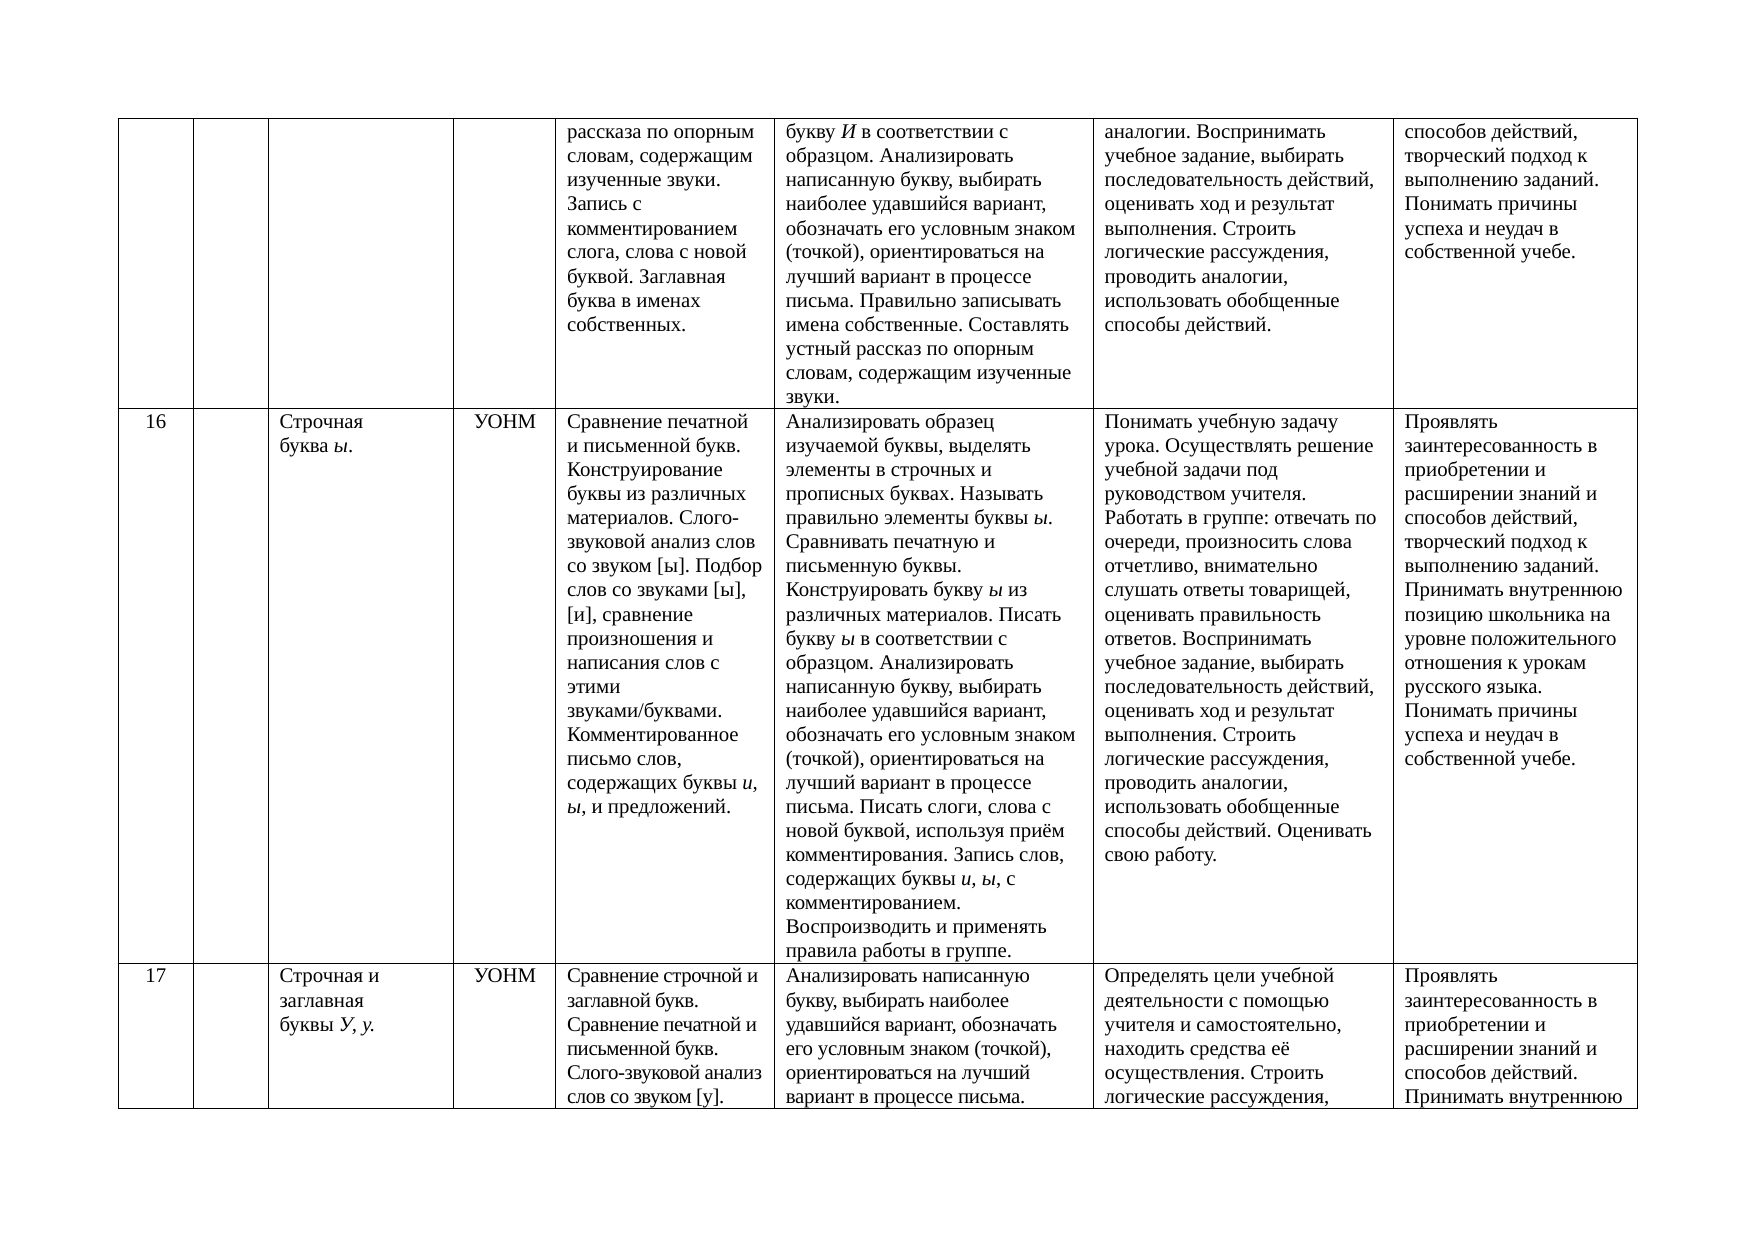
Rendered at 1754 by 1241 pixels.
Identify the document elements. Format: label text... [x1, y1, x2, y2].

table_cell аналогии. Воспринимать учебное задание, выбирать последовательность действий, оценивать ход и результат выполнения. Строить логические рассуждения, проводить аналогии, использовать обобщенные способы действий. [1094, 119, 1393, 408]
table_cell [194, 964, 268, 1108]
table_cell Строчная буква ы. [269, 409, 453, 962]
table_cell Определять цели учебной деятельности с помощью учителя и самостоятельно, находить средства её осуществления. Строить логические рассуждения, [1094, 964, 1393, 1108]
table_cell 16 [119, 409, 193, 962]
table_cell 17 [119, 964, 193, 1108]
table_cell Анализировать написанную букву, выбирать наиболее удавшийся вариант, обозначать его условным знаком (точкой), ориентироваться на лучший вариант в процессе письма. [775, 964, 1093, 1108]
table_cell [194, 119, 268, 408]
table_cell УОНМ [454, 409, 555, 962]
table_cell [194, 409, 268, 962]
table_cell Проявлять заинтересованность в приобретении и расширении знаний и способов действий, творческий подход к выполнению заданий. Принимать внутреннюю позицию школьника на уровне положительного отношения к урокам русского языка. Понимать причины успеха и неудач в собственной учебе. [1394, 409, 1637, 962]
table_cell [119, 119, 193, 408]
table_cell Сравнение строчной и заглавной букв. Сравнение печатной и письменной букв. Слого-звуковой анализ слов со звуком [у]. [556, 964, 774, 1108]
table_cell букву И в соответствии с образцом. Анализировать написанную букву, выбирать наиболее удавшийся вариант, обозначать его условным знаком (точкой), ориентироваться на лучший вариант в процессе письма. Правильно записывать имена собственные. Составлять устный рассказ по опорным словам, содержащим изученные звуки. [775, 119, 1093, 408]
table_cell рассказа по опорным словам, содержащим изученные звуки. Запись с комментированием слога, слова с новой буквой. Заглавная буква в именах собственных. [556, 119, 774, 408]
table_cell [269, 119, 453, 408]
table_cell способов действий, творческий подход к выполнению заданий. Понимать причины успеха и неудач в собственной учебе. [1394, 119, 1637, 408]
table_cell Понимать учебную задачу урока. Осуществлять решение учебной задачи под руководством учителя. Работать в группе: отвечать по очереди, произносить слова отчетливо, внимательно слушать ответы товарищей, оценивать правильность ответов. Воспринимать учебное задание, выбирать последовательность действий, оценивать ход и результат выполнения. Строить логические рассуждения, проводить аналогии, использовать обобщенные способы действий. Оценивать свою работу. [1094, 409, 1393, 962]
table_cell Сравнение печатной и письменной букв. Конструирование буквы из различных материалов. Слого-звуковой анализ слов со звуком [ы]. Подбор слов со звуками [ы], [и], сравнение произношения и написания слов с этими звуками/буквами. Комментированное письмо слов, содержащих буквы и, ы, и предложений. [556, 409, 774, 962]
table_cell Анализировать образец изучаемой буквы, выделять элементы в строчных и прописных буквах. Называть правильно элементы буквы ы. Сравнивать печатную и письменную буквы. Конструировать букву ы из различных материалов. Писать букву ы в соответствии с образцом. Анализировать написанную букву, выбирать наиболее удавшийся вариант, обозначать его условным знаком (точкой), ориентироваться на лучший вариант в процессе письма. Писать слоги, слова с новой буквой, используя приём комментирования. Запись слов, содержащих буквы и, ы, с комментированием. Воспроизводить и применять правила работы в группе. [775, 409, 1093, 962]
table_cell Проявлять заинтересованность в приобретении и расширении знаний и способов действий. Принимать внутреннюю [1394, 964, 1637, 1108]
table_cell УОНМ [454, 964, 555, 1108]
table_cell [454, 119, 555, 408]
table_cell Строчная и заглавная буквы У, у. [269, 964, 453, 1108]
